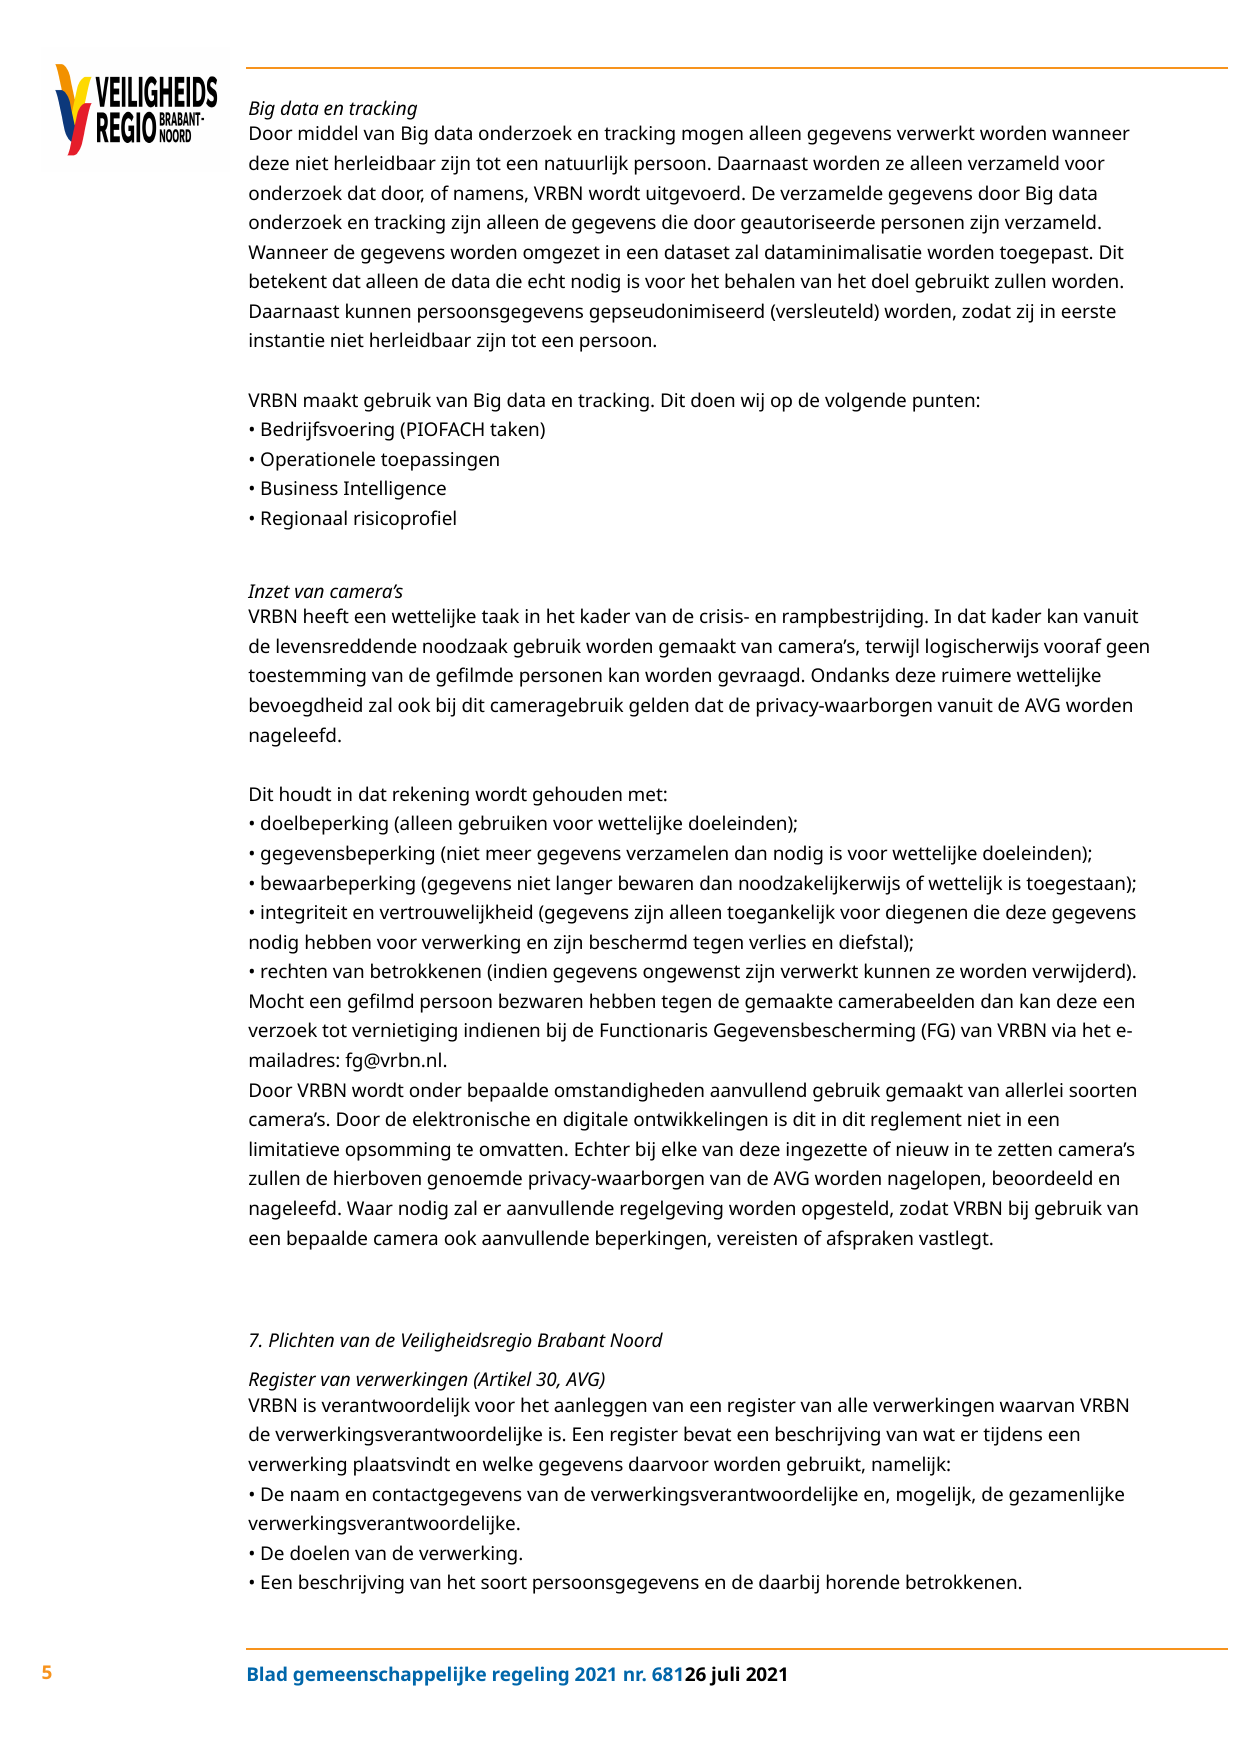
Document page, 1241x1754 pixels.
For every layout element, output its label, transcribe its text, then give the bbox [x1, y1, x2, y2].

text Dit houdt in dat rekening wordt gehouden met: [248, 781, 1152, 807]
text VRBN heeft een wettelijke taak in het kader van de crisis- en rampbestrijding. In dat kader kan vanuit de levensreddende noodzaak gebruik worden gemaakt van camera’s, terwijl logischerwijs vooraf geen toestemming van de gefilmde personen kan worden gevraagd. Ondanks deze ruimere wettelijke bevoegdheid zal ook bij dit cameragebruik gelden dat de privacy-waarborgen vanuit de AVG worden nageleefd. [248, 603, 1152, 748]
text Big data en tracking [248, 95, 1152, 121]
text • Operationele toepassingen [248, 446, 1152, 472]
text • De doelen van de verwerking. [248, 1540, 1152, 1566]
text Mocht een gefilmd persoon bezwaren hebben tegen de gemaakte camerabeelden dan kan deze een verzoek tot vernietiging indienen bij de Functionaris Gegevensbescherming (FG) van VRBN via het e-mailadres: fg@vrbn.nl. [248, 988, 1152, 1073]
text • doelbeperking (alleen gebruiken voor wettelijke doeleinden); [248, 811, 1152, 836]
text • integriteit en vertrouwelijkheid (gegevens zijn alleen toegankelijk voor diegenen die deze gegevens nodig hebben voor verwerking en zijn beschermd tegen verlies en diefstal); [248, 899, 1152, 955]
text • bewaarbeperking (gegevens niet langer bewaren dan noodzakelijkerwijs of wettelijk is toegestaan); [248, 870, 1152, 896]
text • Een beschrijving van het soort persoonsgegevens en de daarbij horende betrokkenen. [248, 1569, 1152, 1595]
text • Business Intelligence [248, 476, 1152, 501]
text VRBN is verantwoordelijk voor het aanleggen van een register van alle verwerkingen waarvan VRBN de verwerkingsverantwoordelijke is. Een register bevat een beschrijving van wat er tijdens een verwerking plaatsvindt en welke gegevens daarvoor worden gebruikt, namelijk: [248, 1392, 1152, 1477]
text • gegevensbeperking (niet meer gegevens verzamelen dan nodig is voor wettelijke doeleinden); [248, 840, 1152, 866]
text • rechten van betrokkenen (indien gegevens ongewenst zijn verwerkt kunnen ze worden verwijderd). [248, 958, 1152, 984]
text Door middel van Big data onderzoek en tracking mogen alleen gegevens verwerkt worden wanneer deze niet herleidbaar zijn tot een natuurlijk persoon. Daarnaast worden ze alleen verzameld voor onderzoek dat door, of namens, VRBN wordt uitgevoerd. De verzamelde gegevens door Big data onderzoek en tracking zijn alleen de gegevens die door geautoriseerde personen zijn verzameld. Wanneer de gegevens worden omgezet in een dataset zal dataminimalisatie worden toegepast. Dit betekent dat alleen de data die echt nodig is voor het behalen van het doel gebruikt zullen worden. Daarnaast kunnen persoonsgegevens gepseudonimiseerd (versleuteld) worden, zodat zij in eerste instantie niet herleidbaar zijn tot een persoon. [248, 121, 1152, 353]
text • De naam en contactgegevens van de verwerkingsverantwoordelijke en, mogelijk, de gezamenlijke verwerkingsverantwoordelijke. [248, 1481, 1152, 1536]
text • Regionaal risicoprofiel [248, 505, 1152, 531]
text • Bedrijfsvoering (PIOFACH taken) [248, 416, 1152, 442]
text Door VRBN wordt onder bepaalde omstandigheden aanvullend gebruik gemaakt van allerlei soorten camera’s. Door de elektronische en digitale ontwikkelingen is dit in dit reglement niet in een limitatieve opsomming te omvatten. Echter bij elke van deze ingezette of nieuw in te zetten camera’s zullen de hierboven genoemde privacy-waarborgen van de AVG worden nagelopen, beoordeeld en nageleefd. Waar nodig zal er aanvullende regelgeving worden opgesteld, zodat VRBN bij gebruik van een bepaalde camera ook aanvullende beperkingen, vereisten of afspraken vastlegt. [248, 1077, 1152, 1251]
text VRBN maakt gebruik van Big data en tracking. Dit doen wij op de volgende punten: [248, 387, 1152, 412]
text Register van verwerkingen (Artikel 30, AVG) [248, 1366, 1152, 1392]
picture [41, 47, 231, 172]
text Inzet van camera’s [248, 578, 1152, 603]
text 7. Plichten van de Veiligheidsregio Brabant Noord [248, 1327, 1152, 1353]
